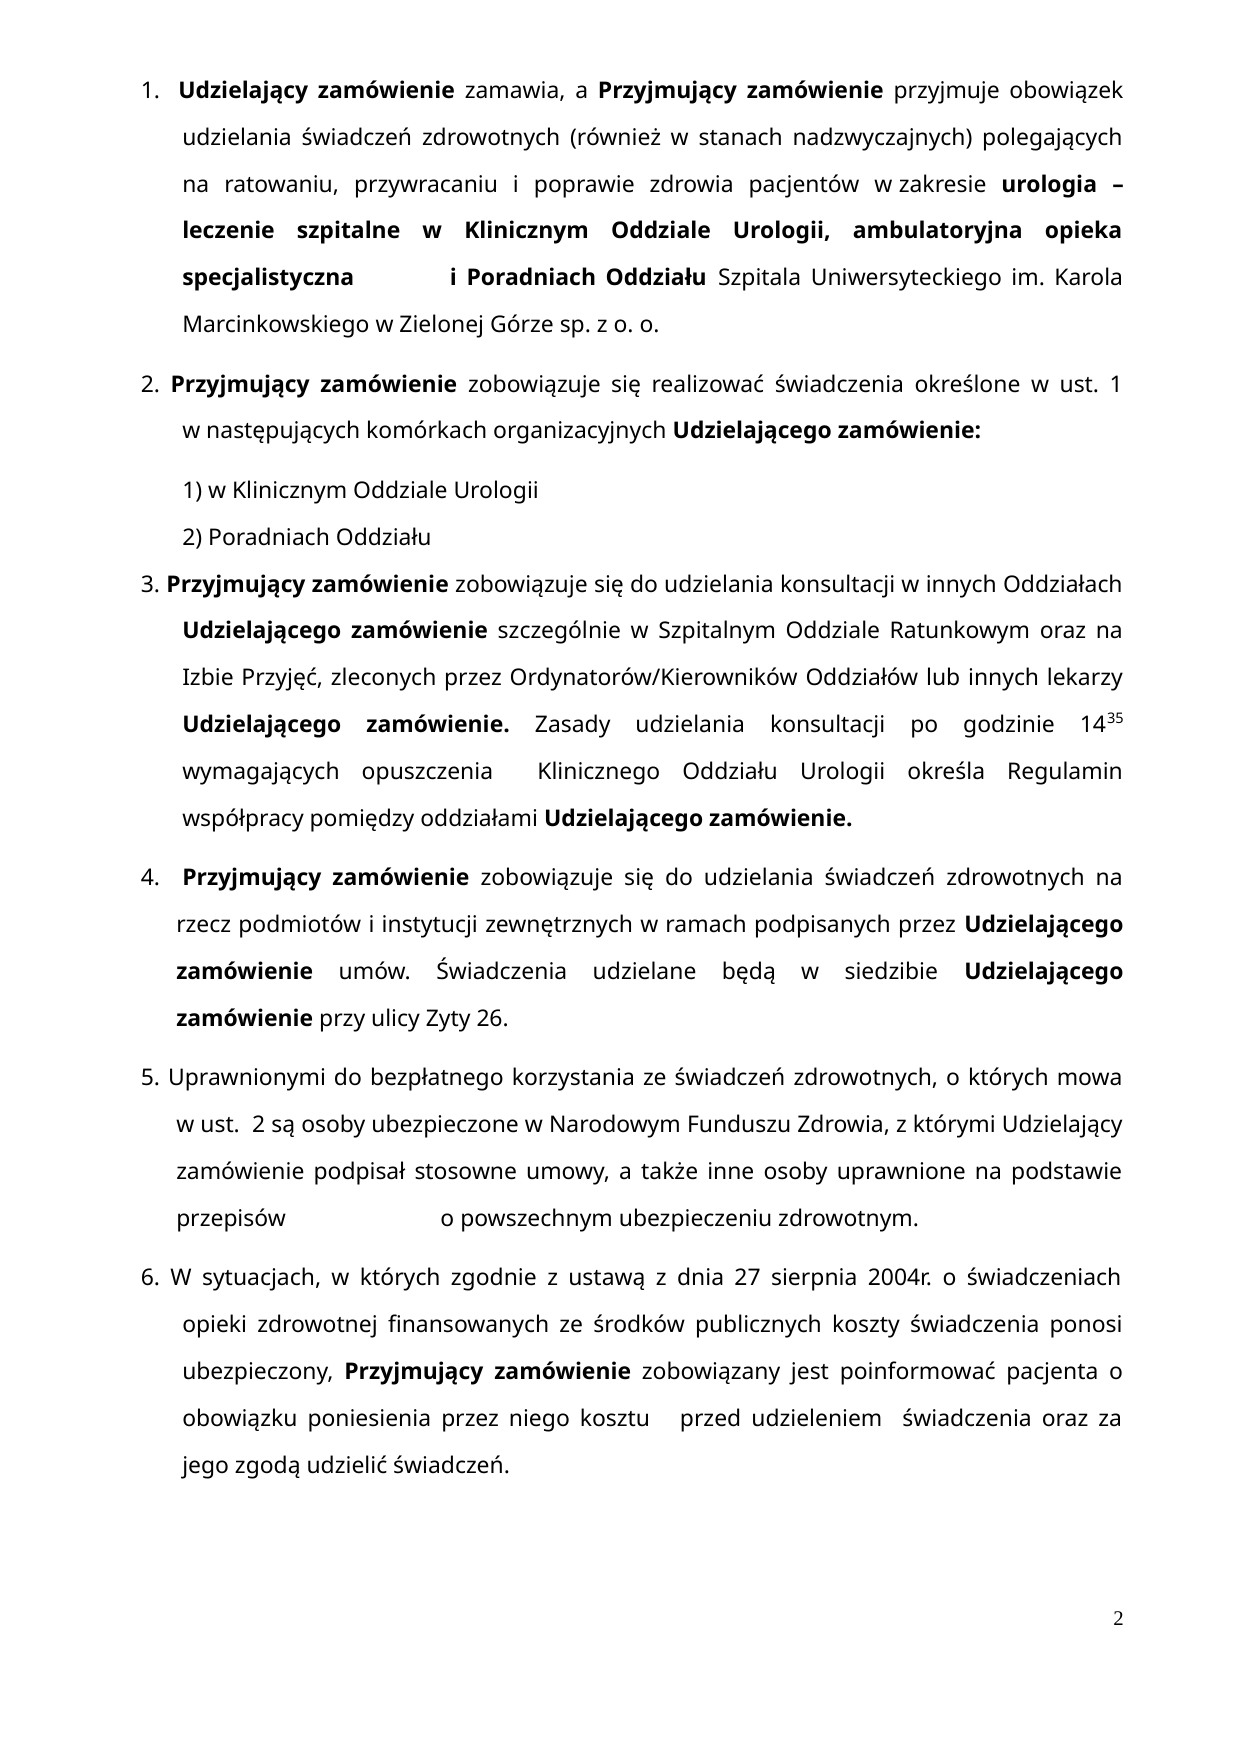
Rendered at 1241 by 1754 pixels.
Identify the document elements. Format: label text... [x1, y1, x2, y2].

text 4. Przyjmujący zamówienie zobowiązuje się do udzielania świadczeń zdrowotnych na rzecz podmiotów i instytucji zewnętrznych w ramach podpisanych przez Udzielającego zamówienie umów. Świadczenia udzielane będą w siedzibie Udzielającego zamówienie przy ulicy Zyty 26. [141, 861, 1123, 1033]
text 5. Uprawnionymi do bezpłatnego korzystania ze świadczeń zdrowotnych, o których mowa w ust. 2 są osoby ubezpieczone w Narodowym Funduszu Zdrowia, z którymi Udzielający zamówienie podpisał stosowne umowy, a także inne osoby uprawnione na podstawie przepisów o powszechnym ubezpieczeniu zdrowotnym. [141, 1061, 1123, 1233]
text 1. Udzielający zamówienie zamawia, a Przyjmujący zamówienie przyjmuje obowiązek udzielania świadczeń zdrowotnych (również w stanach nadzwyczajnych) polegających na ratowaniu, przywracaniu i poprawie zdrowia pacjentów w zakresie urologia – leczenie szpitalne w Klinicznym Oddziale Urologii, ambulatoryjna opieka specjalistyczna i Poradniach Oddziału Szpitala Uniwersyteckiego im. Karola Marcinkowskiego w Zielonej Górze sp. z o. o. [141, 74, 1123, 339]
text 2) Poradniach Oddziału [182, 521, 1123, 552]
text 6. W sytuacjach, w których zgodnie z ustawą z dnia 27 sierpnia 2004r. o świadczeniach opieki zdrowotnej finansowanych ze środków publicznych koszty świadczenia ponosi ubezpieczony, Przyjmujący zamówienie zobowiązany jest poinformować pacjenta o obowiązku poniesienia przez niego kosztu przed udzieleniem świadczenia oraz za jego zgodą udzielić świadczeń. [141, 1261, 1123, 1480]
text 3. Przyjmujący zamówienie zobowiązuje się do udzielania konsultacji w innych Oddziałach Udzielającego zamówienie szczególnie w Szpitalnym Oddziale Ratunkowym oraz na Izbie Przyjęć, zleconych przez Ordynatorów/Kierowników Oddziałów lub innych lekarzy Udzielającego zamówienie. Zasady udzielania konsultacji po godzinie 1435 wymagających opuszczenia Klinicznego Oddziału Urologii określa Regulamin współpracy pomiędzy oddziałami Udzielającego zamówienie. [141, 567, 1123, 833]
text 2. Przyjmujący zamówienie zobowiązuje się realizować świadczenia określone w ust. 1 w następujących komórkach organizacyjnych Udzielającego zamówienie: [141, 367, 1123, 446]
text 1) w Klinicznym Oddziale Urologii [182, 474, 1123, 505]
